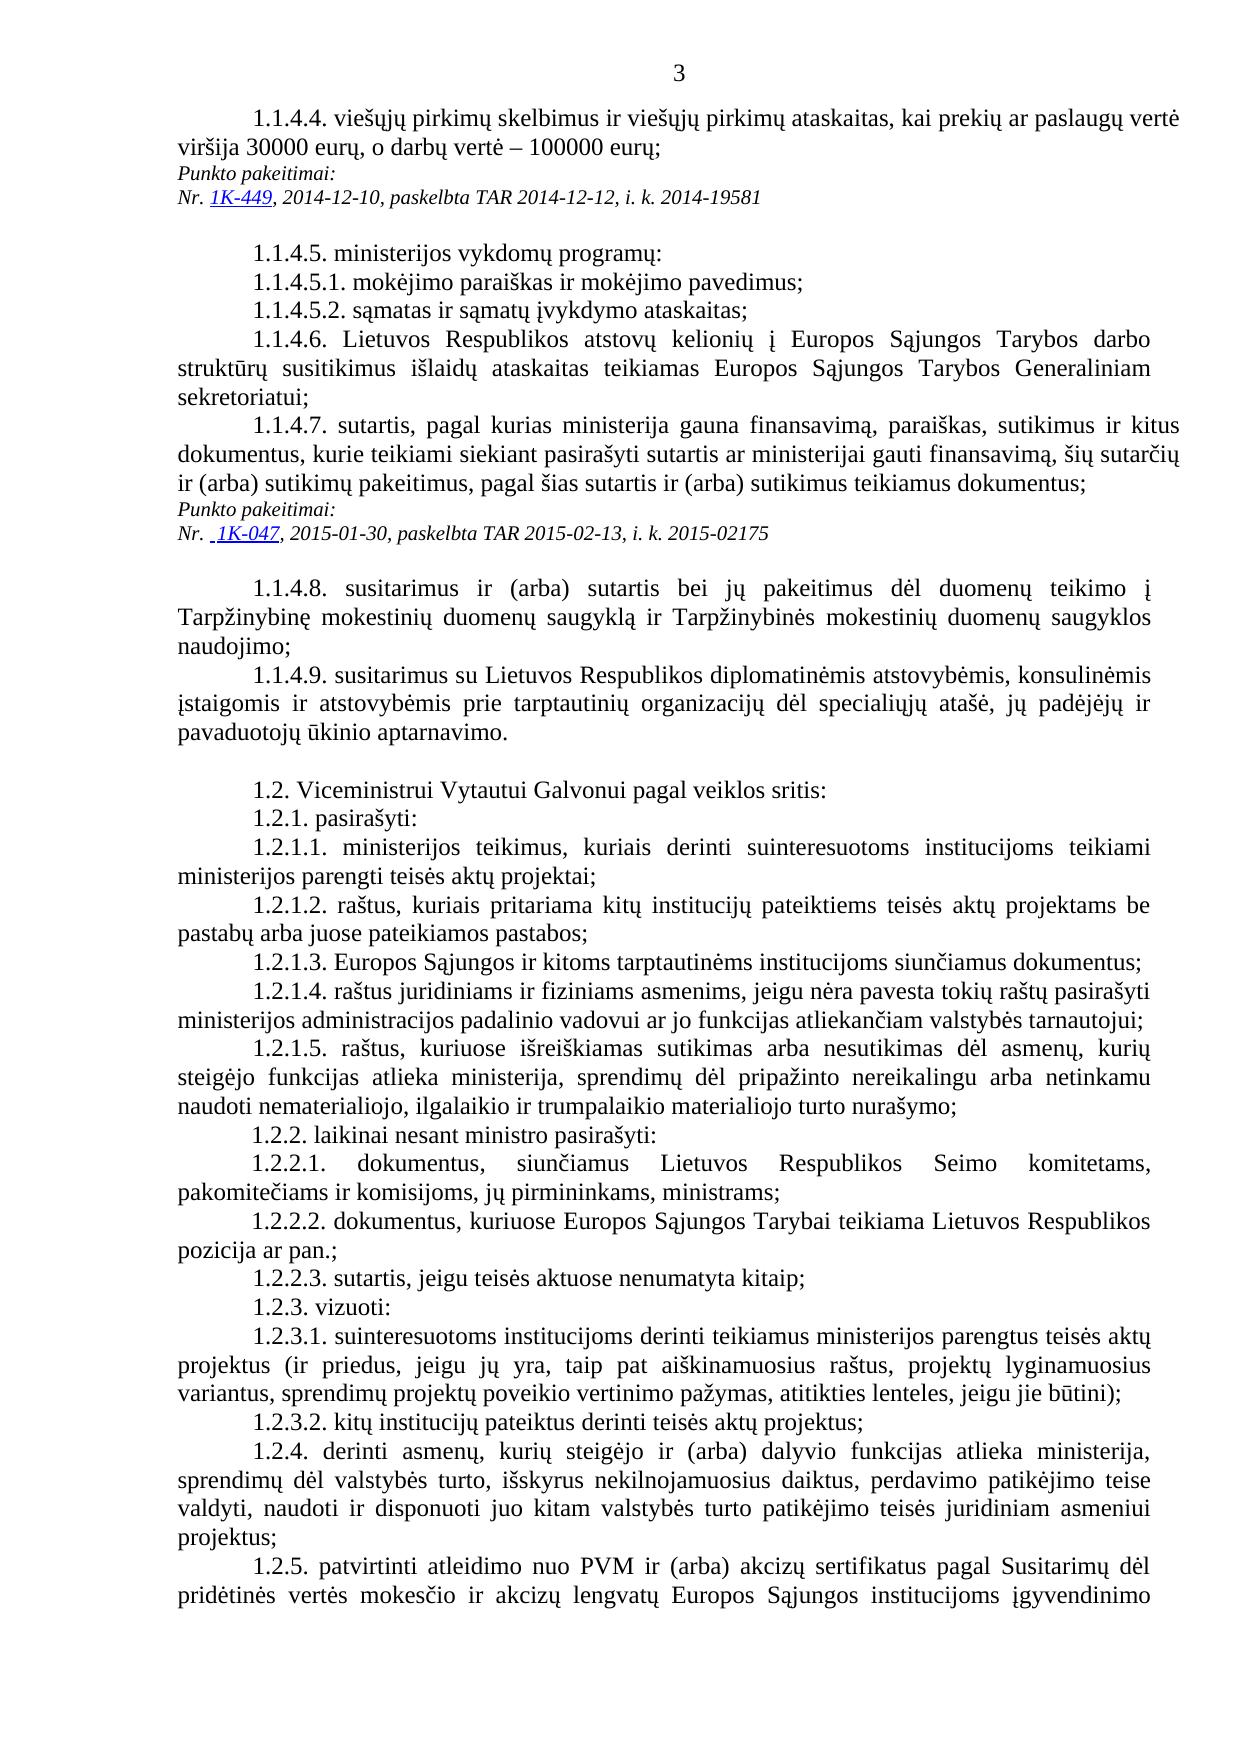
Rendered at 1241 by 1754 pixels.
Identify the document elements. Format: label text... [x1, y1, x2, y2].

text 1.2.1.3. Europos Sąjungos ir kitoms tarptautinėms institucijoms siunčiamus dokumentus; [177, 947, 1152, 976]
text Nr. 1K-449, 2014-12-10, paskelbta TAR 2014-12-12, i. k. 2014-19581 [177, 185, 1181, 209]
text Punkto pakeitimai: [177, 497, 1181, 521]
text 1.2.1.2. raštus, kuriais pritariama kitų institucijų pateiktiems teisės aktų projektams be pastabų arba juose pateikiamos pastabos; [177, 890, 1152, 947]
text 1.2.2. laikinai nesant ministro pasirašyti: [177, 1120, 1152, 1148]
text 1.1.4.9. susitarimus su Lietuvos Respublikos diplomatinėmis atstovybėmis, konsulinėmis įstaigomis ir atstovybėmis prie tarptautinių organizacijų dėl specialiųjų atašė, jų padėjėjų ir pavaduotojų ūkinio aptarnavimo. [177, 660, 1152, 746]
text 1.1.4.8. susitarimus ir (arba) sutartis bei jų pakeitimus dėl duomenų teikimo į Tarpžinybinę mokestinių duomenų saugyklą ir Tarpžinybinės mokestinių duomenų saugyklos naudojimo; [177, 573, 1152, 660]
text 1.2.1. pasirašyti: [177, 803, 1152, 832]
text 1.2.3.1. suinteresuotoms institucijoms derinti teikiamus ministerijos parengtus teisės aktų projektus (ir priedus, jeigu jų yra, taip pat aiškinamuosius raštus, projektų lyginamuosius variantus, sprendimų projektų poveikio vertinimo pažymas, atitikties lenteles, jeigu jie būtini); [177, 1321, 1152, 1407]
text Nr. 1K-047, 2015-01-30, paskelbta TAR 2015-02-13, i. k. 2015-02175 [177, 521, 1181, 545]
text 1.1.4.4. viešųjų pirkimų skelbimus ir viešųjų pirkimų ataskaitas, kai prekių ar paslaugų vertė viršija 30000 eurų, o darbų vertė – 100000 eurų; [177, 103, 1181, 161]
text 1.2.1.4. raštus juridiniams ir fiziniams asmenims, jeigu nėra pavesta tokių raštų pasirašyti ministerijos administracijos padalinio vadovui ar jo funkcijas atliekančiam valstybės tarnautojui; [177, 976, 1152, 1033]
text 1.2.3.2. kitų institucijų pateiktus derinti teisės aktų projektus; [177, 1407, 1152, 1436]
text 1.2.2.3. sutartis, jeigu teisės aktuose nenumatyta kitaip; [177, 1263, 1152, 1292]
text 1.2.2.1. dokumentus, siunčiamus Lietuvos Respublikos Seimo komitetams, pakomitečiams ir komisijoms, jų pirmininkams, ministrams; [177, 1148, 1152, 1206]
text 1.1.4.7. sutartis, pagal kurias ministerija gauna finansavimą, paraiškas, sutikimus ir kitus dokumentus, kurie teikiami siekiant pasirašyti sutartis ar ministerijai gauti finansavimą, šių sutarčių ir (arba) sutikimų pakeitimus, pagal šias sutartis ir (arba) sutikimus teikiamus dokumentus; [177, 410, 1181, 497]
text 1.1.4.5. ministerijos vykdomų programų: [177, 238, 1152, 267]
text 1.2.1.1. ministerijos teikimus, kuriais derinti suinteresuotoms institucijoms teikiami ministerijos parengti teisės aktų projektai; [177, 832, 1152, 890]
text 1.2.3. vizuoti: [177, 1292, 1152, 1321]
text Punkto pakeitimai: [177, 161, 1181, 185]
text 1.2.1.5. raštus, kuriuose išreiškiamas sutikimas arba nesutikimas dėl asmenų, kurių steigėjo funkcijas atlieka ministerija, sprendimų dėl pripažinto nereikalingu arba netinkamu naudoti nematerialiojo, ilgalaikio ir trumpalaikio materialiojo turto nurašymo; [177, 1033, 1152, 1120]
text 1.1.4.6. Lietuvos Respublikos atstovų kelionių į Europos Sąjungos Tarybos darbo struktūrų susitikimus išlaidų ataskaitas teikiamas Europos Sąjungos Tarybos Generaliniam sekretoriatui; [177, 324, 1152, 410]
text 1.2.2.2. dokumentus, kuriuose Europos Sąjungos Tarybai teikiama Lietuvos Respublikos pozicija ar pan.; [177, 1206, 1152, 1263]
text 1.1.4.5.2. sąmatas ir sąmatų įvykdymo ataskaitas; [177, 295, 1152, 324]
text 1.2.5. patvirtinti atleidimo nuo PVM ir (arba) akcizų sertifikatus pagal Susitarimų dėl pridėtinės vertės mokesčio ir akcizų lengvatų Europos Sąjungos institucijoms įgyvendinimo [177, 1551, 1152, 1608]
text 1.1.4.5.1. mokėjimo paraiškas ir mokėjimo pavedimus; [177, 267, 1152, 295]
text 1.2. Viceministrui Vytautui Galvonui pagal veiklos sritis: [177, 775, 1152, 803]
text 1.2.4. derinti asmenų, kurių steigėjo ir (arba) dalyvio funkcijas atlieka ministerija, sprendimų dėl valstybės turto, išskyrus nekilnojamuosius daiktus, perdavimo patikėjimo teise valdyti, naudoti ir disponuoti juo kitam valstybės turto patikėjimo teisės juridiniam asmeniui projektus; [177, 1436, 1152, 1551]
